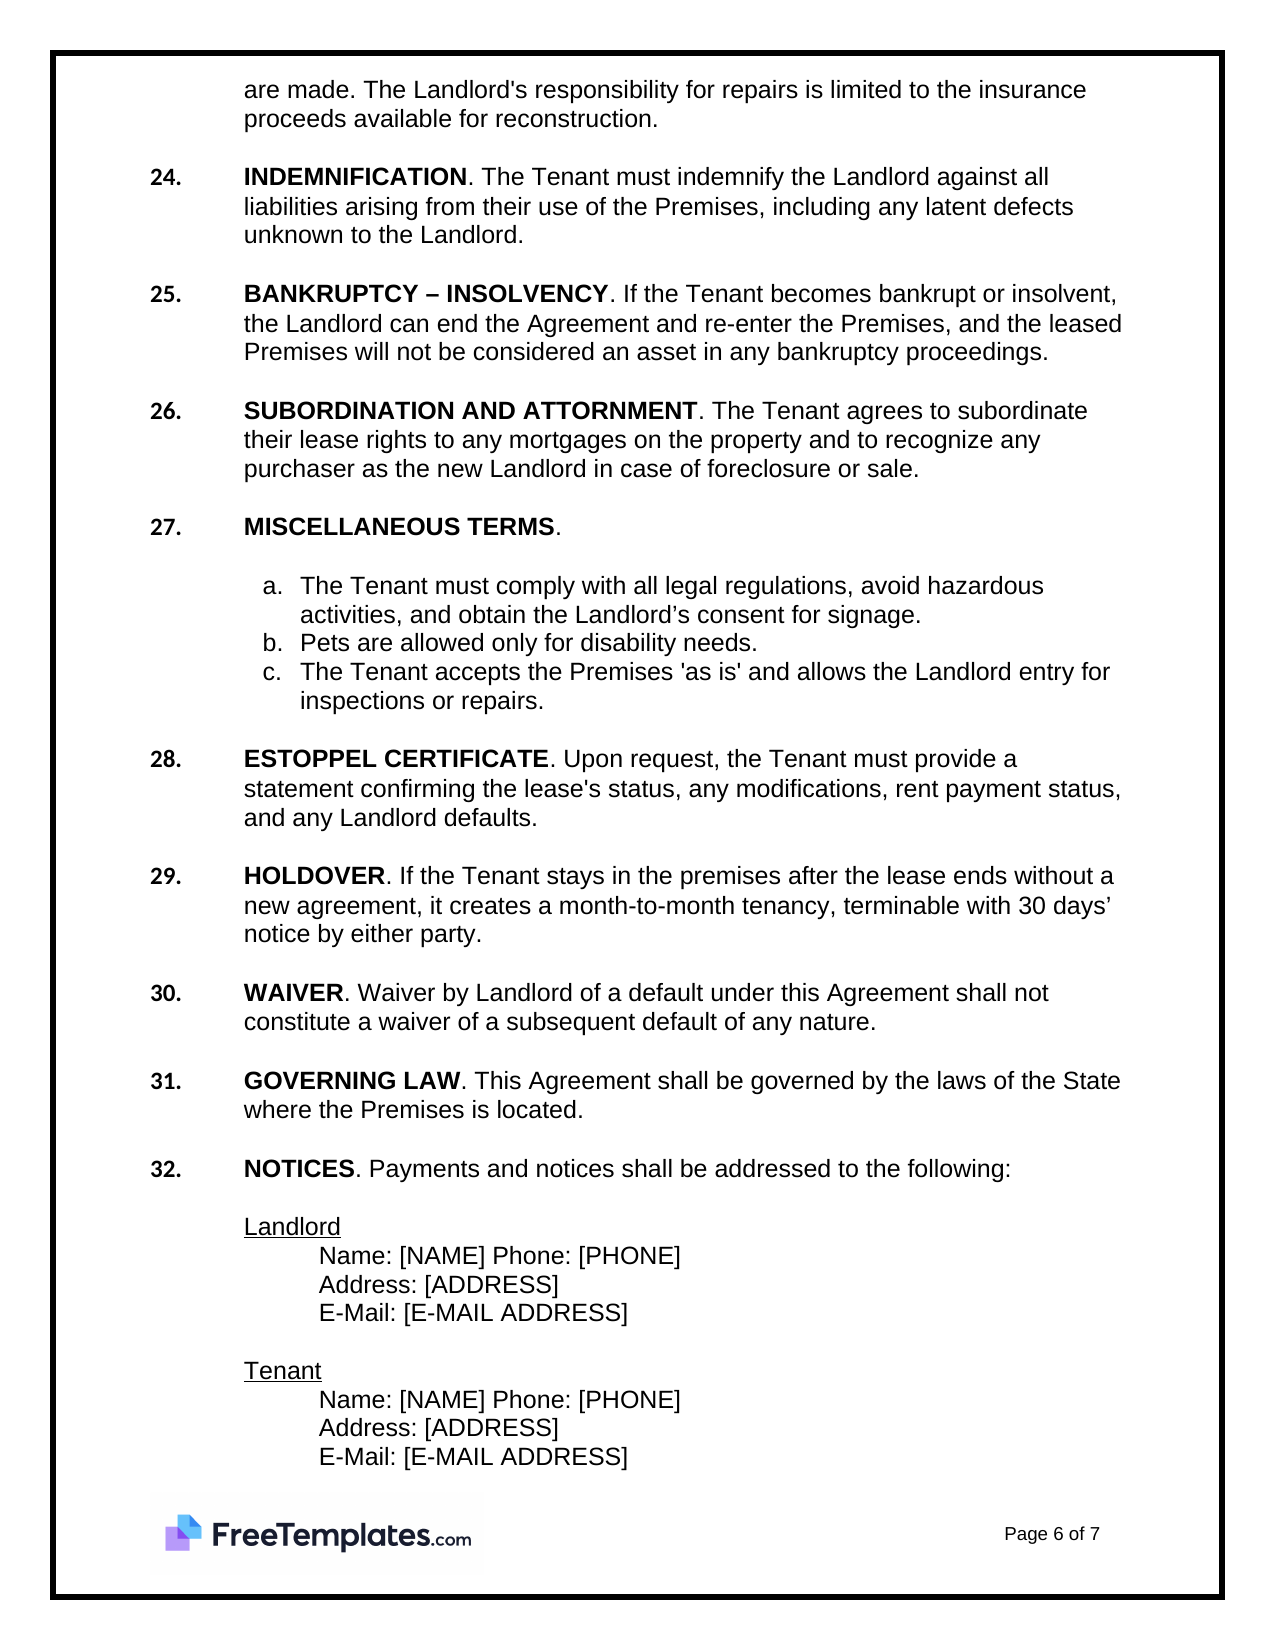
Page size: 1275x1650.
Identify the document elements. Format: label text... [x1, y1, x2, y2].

text Tenant [244, 1356, 1125, 1385]
text E-Mail: [E-MAIL ADDRESS] [319, 1298, 1125, 1327]
list Pets are allowed only for disability needs. [262, 628, 1125, 657]
list BANKRUPTCY – INSOLVENCY. If the Tenant becomes bankrupt or insolvent, the Landlord can end the Agreement and re-enter the Premises, and the leased Premises will not be considered an asset in any bankruptcy proceedings. [150, 278, 1125, 366]
list NOTICES. Payments and notices shall be addressed to the following: [150, 1153, 1125, 1183]
list ESTOPPEL CERTIFICATE. Upon request, the Tenant must provide a statement confirming the lease's status, any modifications, rent payment status, and any Landlord defaults. [150, 743, 1125, 831]
list WAIVER. Waiver by Landlord of a default under this Agreement shall not constitute a waiver of a subsequent default of any nature. [150, 977, 1125, 1036]
text E-Mail: [E-MAIL ADDRESS] [319, 1442, 1125, 1471]
list The Tenant accepts the Premises 'as is' and allows the Landlord entry for inspections or repairs. [262, 657, 1125, 714]
text Landlord [244, 1212, 1125, 1241]
list are made. The Landlord's responsibility for repairs is limited to the insurance proceeds available for reconstruction. [150, 75, 1125, 132]
list HOLDOVER. If the Tenant stays in the premises after the lease ends without a new agreement, it creates a month-to-month tenancy, terminable with 30 days’ notice by either party. [150, 860, 1125, 948]
text Address: [ADDRESS] [319, 1270, 1125, 1298]
text Name: [NAME] Phone: [PHONE] [319, 1385, 1125, 1413]
text Address: [ADDRESS] [319, 1413, 1125, 1442]
list INDEMNIFICATION. The Tenant must indemnify the Landlord against all liabilities arising from their use of the Premises, including any latent defects unknown to the Landlord. [150, 161, 1125, 249]
list GOVERNING LAW. This Agreement shall be governed by the laws of the State where the Premises is located. [150, 1065, 1125, 1124]
list MISCELLANEOUS TERMS. [150, 512, 1125, 542]
list The Tenant must comply with all legal regulations, avoid hazardous activities, and obtain the Landlord’s consent for signage. [262, 571, 1125, 628]
text Name: [NAME] Phone: [PHONE] [319, 1241, 1125, 1270]
list SUBORDINATION AND ATTORNMENT. The Tenant agrees to subordinate their lease rights to any mortgages on the property and to recognize any purchaser as the new Landlord in case of foreclosure or sale. [150, 395, 1125, 483]
